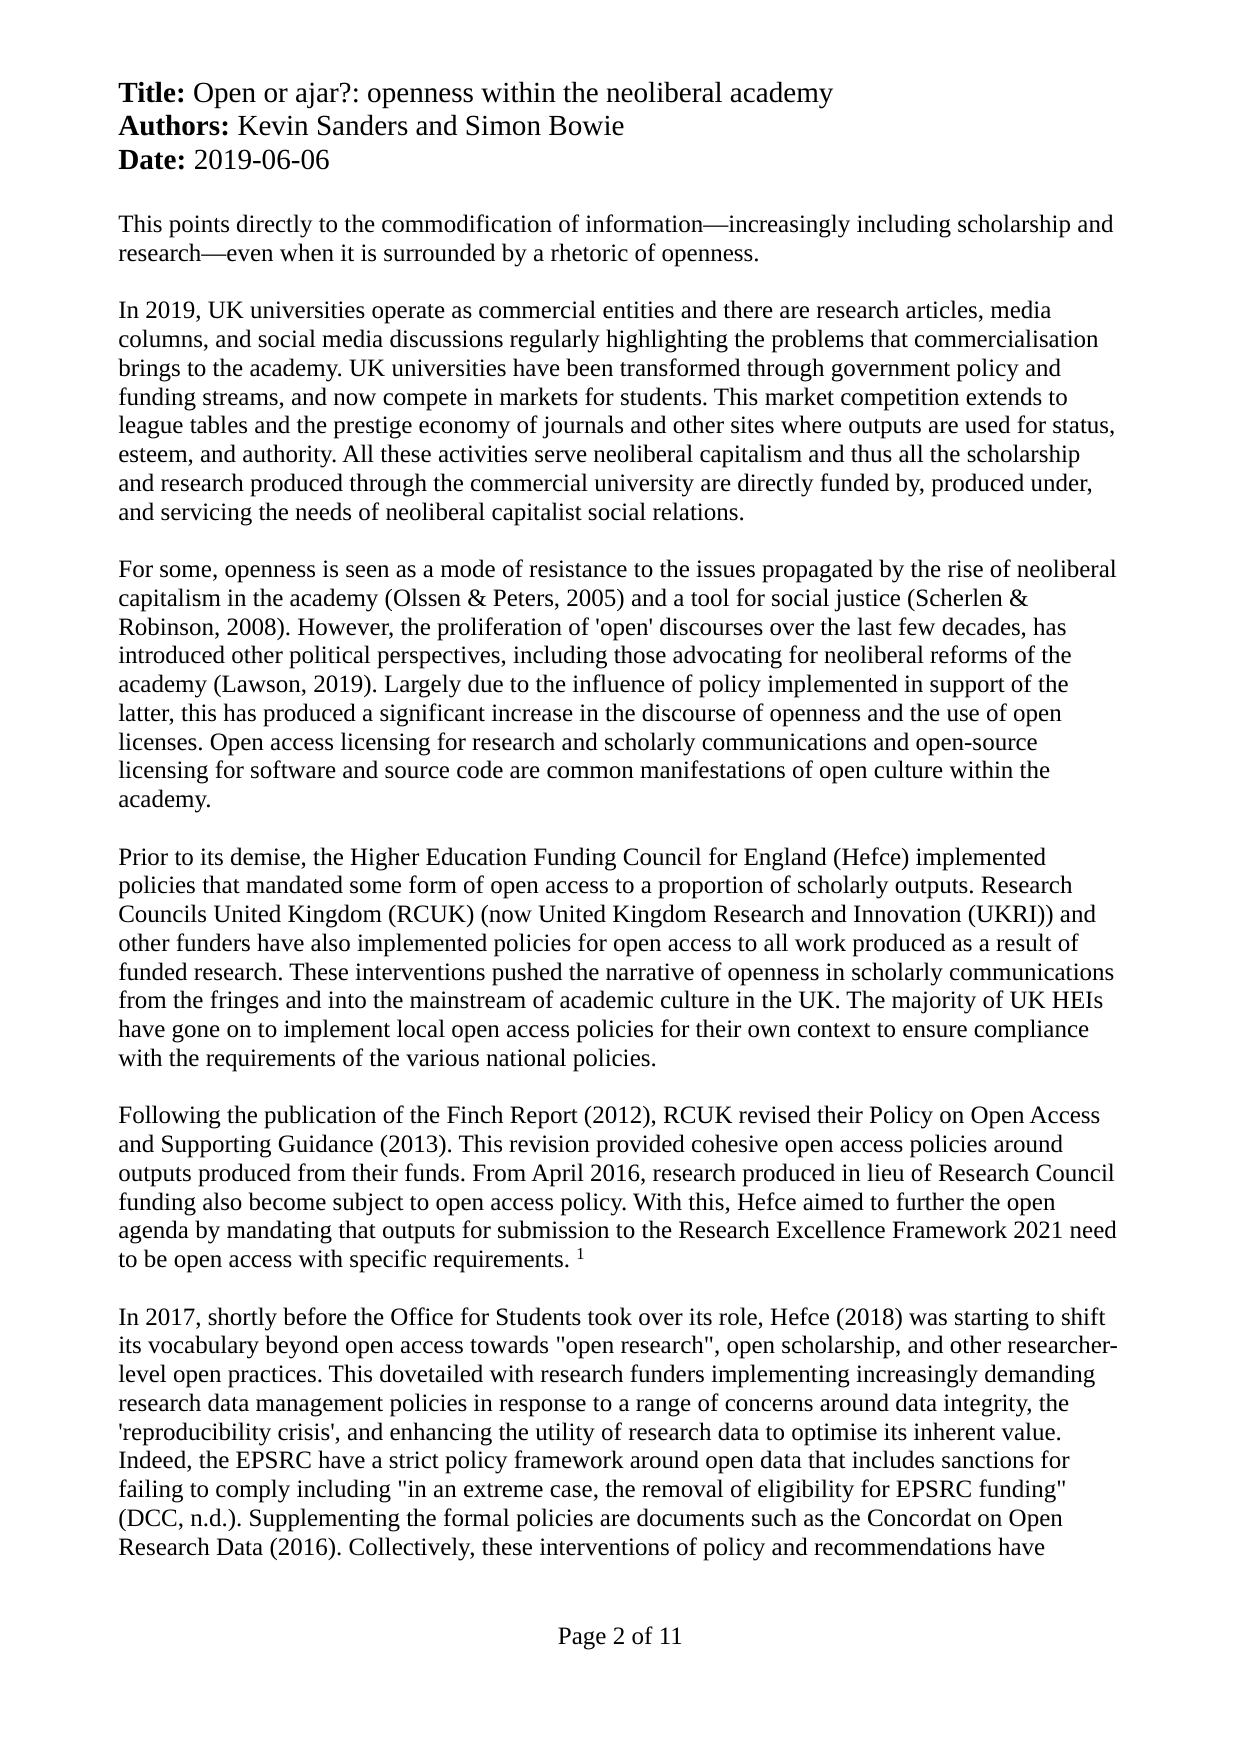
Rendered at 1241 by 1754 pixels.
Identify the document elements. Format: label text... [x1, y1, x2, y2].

text Prior to its demise, the Higher Education Funding Council for England (Hefce) implemented policies that mandated some form of open access to a proportion of scholarly outputs. Research Councils United Kingdom (RCUK) (now United Kingdom Research and Innovation (UKRI)) and other funders have also implemented policies for open access to all work produced as a result of funded research. These interventions pushed the narrative of openness in scholarly communications from the fringes and into the mainstream of academic culture in the UK. The majority of UK HEIs have gone on to implement local open access policies for their own context to ensure compliance with the requirements of the various national policies. [118, 842, 1122, 1072]
text In 2019, UK universities operate as commercial entities and there are research articles, media columns, and social media discussions regularly highlighting the problems that commercialisation brings to the academy. UK universities have been transformed through government policy and funding streams, and now compete in markets for students. This market competition extends to league tables and the prestige economy of journals and other sites where outputs are used for status, esteem, and authority. All these activities serve neoliberal capitalism and thus all the scholarship and research produced through the commercial university are directly funded by, produced under, and servicing the needs of neoliberal capitalist social relations. [118, 295, 1122, 525]
text This points directly to the commodification of information—increasingly including scholarship and research—even when it is surrounded by a rhetoric of openness. [118, 209, 1122, 267]
text Following the publication of the Finch Report (2012), RCUK revised their Policy on Open Access and Supporting Guidance (2013). This revision provided cohesive open access policies around outputs produced from their funds. From April 2016, research produced in lieu of Research Council funding also become subject to open access policy. With this, Hefce aimed to further the open agenda by mandating that outputs for submission to the Research Excellence Framework 2021 need to be open access with specific requirements. 1 [118, 1100, 1122, 1273]
text For some, openness is seen as a mode of resistance to the issues propagated by the rise of neoliberal capitalism in the academy (Olssen & Peters, 2005) and a tool for social justice (Scherlen & Robinson, 2008). However, the proliferation of 'open' discourses over the last few decades, has introduced other political perspectives, including those advocating for neoliberal reforms of the academy (Lawson, 2019). Largely due to the influence of policy implemented in support of the latter, this has produced a significant increase in the discourse of openness and the use of open licenses. Open access licensing for research and scholarly communications and open-source licensing for software and source code are common manifestations of open culture within the academy. [118, 554, 1122, 813]
text In 2017, shortly before the Office for Students took over its role, Hefce (2018) was starting to shift its vocabulary beyond open access towards "open research", open scholarship, and other researcher-level open practices. This dovetailed with research funders implementing increasingly demanding research data management policies in response to a range of concerns around data integrity, the 'reproducibility crisis', and enhancing the utility of research data to optimise its inherent value. Indeed, the EPSRC have a strict policy framework around open data that includes sanctions for failing to comply including "in an extreme case, the removal of eligibility for EPSRC funding" (DCC, n.d.). Supplementing the formal policies are documents such as the Concordat on Open Research Data (2016). Collectively, these interventions of policy and recommendations have [118, 1302, 1122, 1560]
